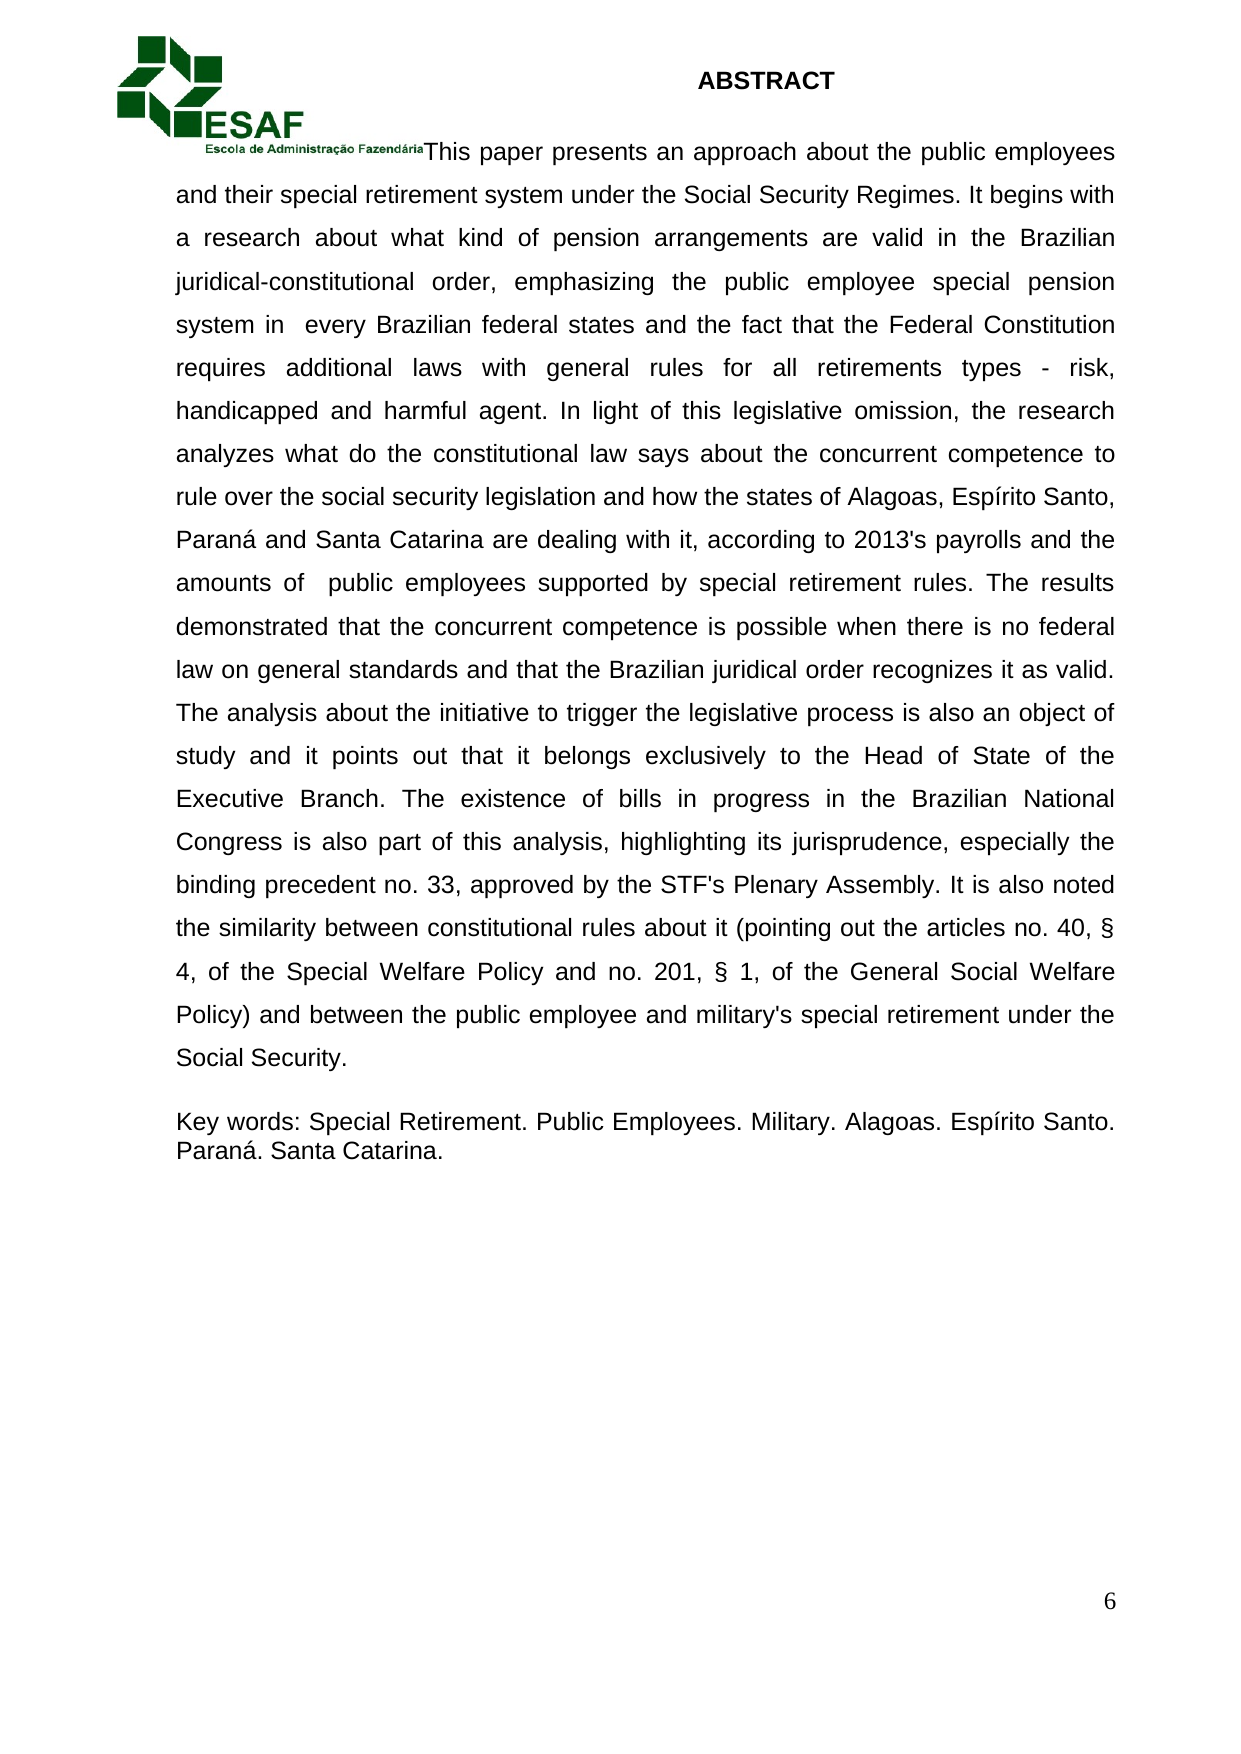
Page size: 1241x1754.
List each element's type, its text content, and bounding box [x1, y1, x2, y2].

text This paper presents an approach about the public employees and their special retirement system under the Social Security Regimes. It begins with a research about what kind of pension arrangements are valid in the Brazilian juridical-constitutional order, emphasizing the public employee special pension system in every Brazilian federal states and the fact that the Federal Constitution requires additional laws with general rules for all retirements types - risk, handicapped and harmful agent. In light of this legislative omission, the research analyzes what do the constitutional law says about the concurrent competence to rule over the social security legislation and how the states of Alagoas, Espírito Santo, Paraná and Santa Catarina are dealing with it, according to 2013's payrolls and the amounts of public employees supported by special retirement rules. The results demonstrated that the concurrent competence is possible when there is no federal law on general standards and that the Brazilian juridical order recognizes it as valid. The analysis about the initiative to trigger the legislative process is also an object of study and it points out that it belongs exclusively to the Head of State of the Executive Branch. The existence of bills in progress in the Brazilian National Congress is also part of this analysis, highlighting its jurisprudence, especially the binding precedent no. 33, approved by the STF's Plenary Assembly. It is also noted the similarity between constitutional rules about it (pointing out the articles no. 40, § 4, of the Special Welfare Policy and no. 201, § 1, of the General Social Welfare Policy) and between the public employee and military's special retirement under the Social Security. [176, 137, 1117, 1072]
text Key words: Special Retirement. Public Employees. Military. Alagoas. Espírito Santo. Paraná. Santa Catarina. [176, 1107, 1117, 1165]
text ABSTRACT [423, 66, 1116, 94]
